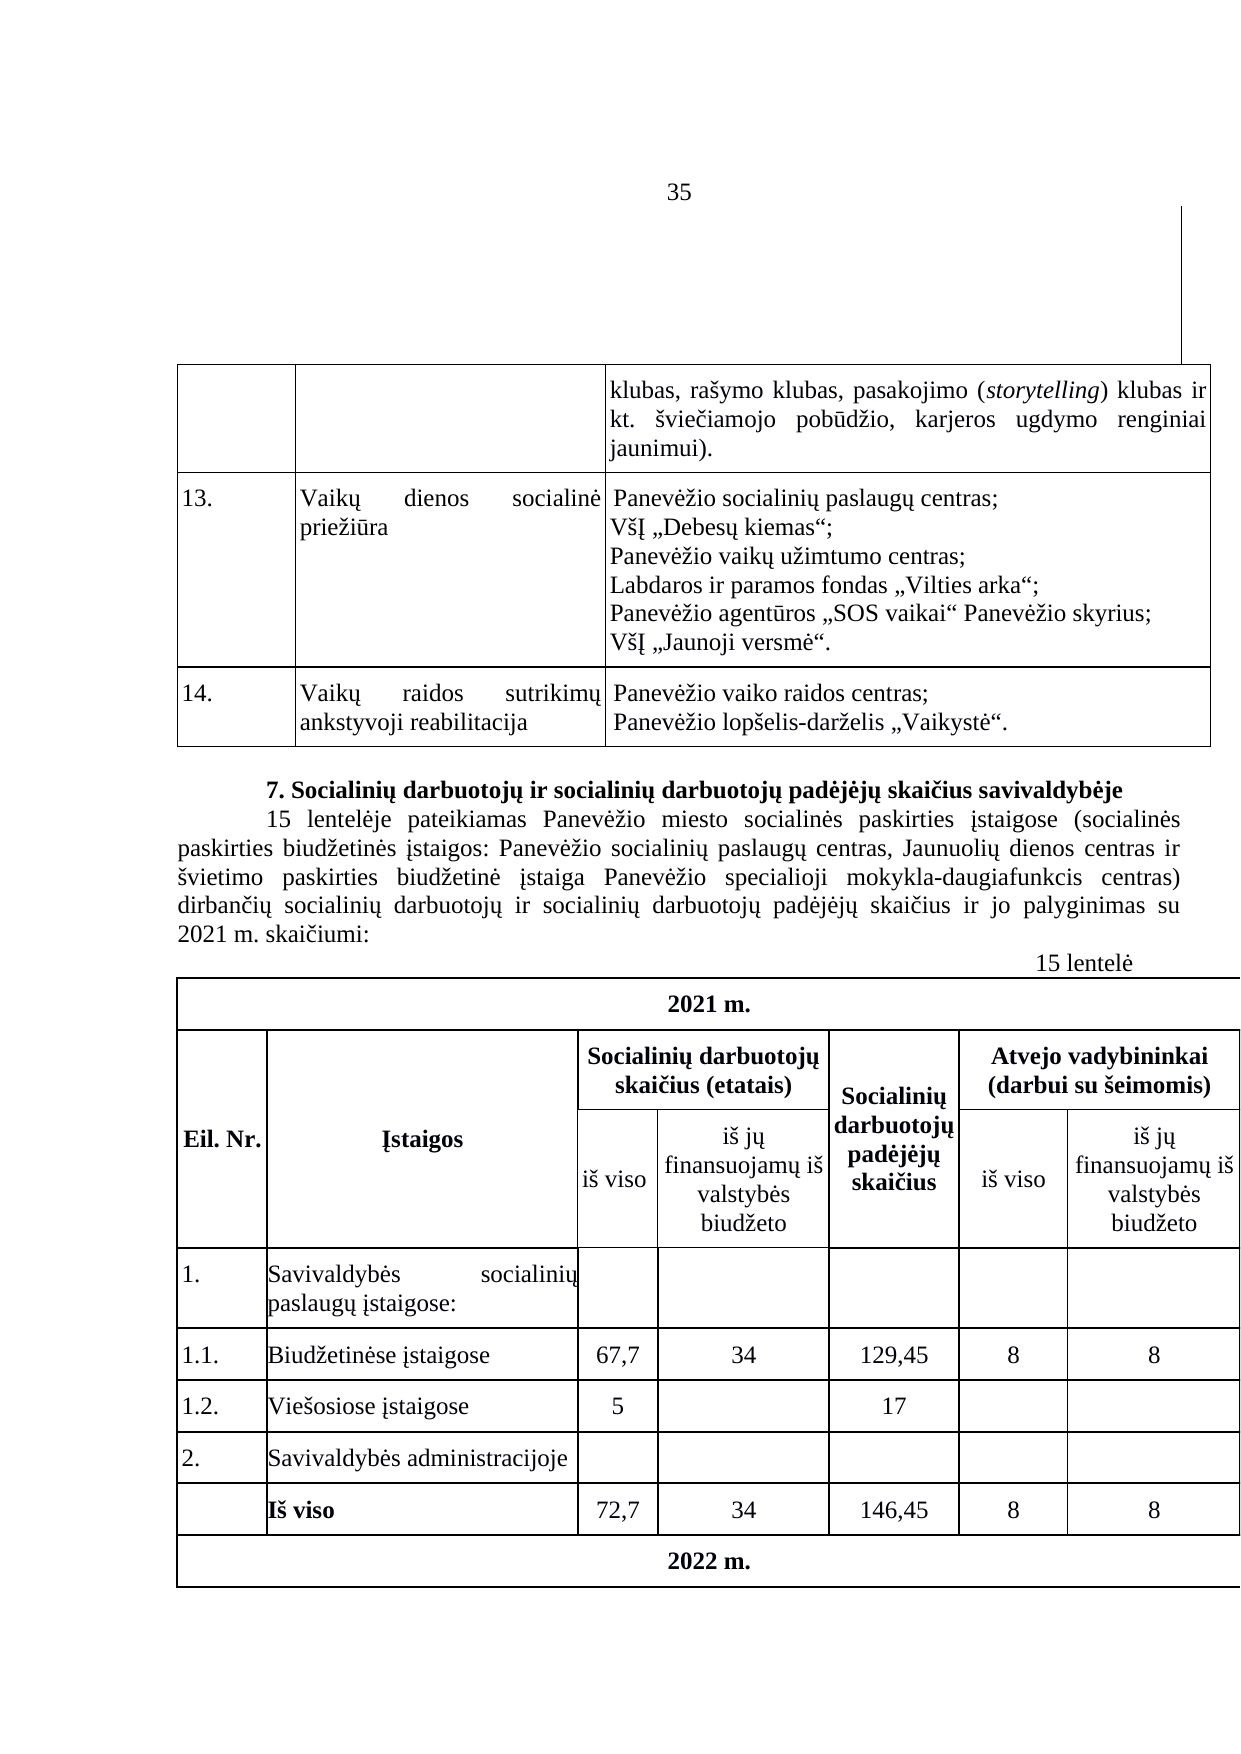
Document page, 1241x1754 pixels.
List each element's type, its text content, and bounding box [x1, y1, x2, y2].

table_cell [178, 365, 295, 472]
table_cell Socialinių darbuotojų skaičius (etatais) [579, 1098, 828, 1109]
table_cell [579, 1288, 657, 1327]
table_cell Panevėžio vaiko raidos centras; Panevėžio lopšelis-darželis „Vaikystė“. [606, 668, 1210, 746]
table_cell 1.2. [178, 1381, 266, 1431]
table_cell iš jų finansuojamų iš valstybės biudžeto [658, 1236, 828, 1247]
table_cell [830, 1433, 958, 1443]
table_cell 2. [178, 1433, 266, 1482]
table_cell [1068, 1249, 1239, 1274]
table_cell [579, 1248, 657, 1259]
table_cell 17 [830, 1420, 958, 1431]
table_cell 72,7 [579, 1484, 657, 1495]
table_cell [1068, 1420, 1239, 1431]
table_cell 8 [1068, 1329, 1239, 1379]
table_cell [1068, 1381, 1239, 1391]
table_cell Iš viso [268, 1523, 577, 1534]
table_cell 146,45 [830, 1484, 958, 1495]
table_cell [960, 1472, 1067, 1482]
table_cell 34 [659, 1523, 828, 1534]
table_cell 72,7 [579, 1523, 657, 1534]
table_cell 5 [579, 1381, 657, 1391]
table_cell 129,45 [830, 1329, 958, 1379]
table_cell 8 [960, 1523, 1067, 1534]
table_cell 17 [830, 1381, 958, 1391]
table_cell Viešosiose įstaigose [268, 1381, 577, 1391]
table_cell 34 [659, 1329, 828, 1379]
table_cell [579, 1433, 657, 1443]
table_cell Savivaldybės administracijoje [268, 1472, 577, 1482]
table_cell Įstaigos [268, 1031, 577, 1124]
table_cell iš jų finansuojamų iš valstybės biudžeto [1068, 1110, 1239, 1247]
table_cell 8 [1068, 1523, 1239, 1534]
table_cell 8 [1068, 1484, 1239, 1495]
table_cell [659, 1288, 828, 1327]
table_cell [830, 1249, 958, 1327]
table_cell iš jų finansuojamų iš valstybės biudžeto [658, 1110, 828, 1121]
table_cell Viešosiose įstaigose [268, 1420, 577, 1431]
table_cell 1.1. [178, 1329, 266, 1379]
table_cell 8 [960, 1484, 1067, 1495]
table_cell Iš viso [268, 1484, 577, 1495]
table_cell [579, 1472, 657, 1482]
table_cell 5 [579, 1420, 657, 1431]
table_cell [1068, 1472, 1239, 1482]
table_cell 8 [960, 1329, 1067, 1379]
table_cell Vaikų raidos sutrikimų ankstyvoji reabilitacija [296, 668, 605, 746]
table_cell [659, 1248, 828, 1259]
table_cell Biudžetinėse įstaigose [268, 1329, 577, 1340]
text 7. Socialinių darbuotojų ir socialinių darbuotojų padėjėjų skaičius savivaldybėje [177, 776, 1181, 804]
table_cell Savivaldybės socialinių paslaugų įstaigose: [268, 1249, 577, 1259]
table_cell 14. [178, 668, 295, 746]
table_header 2021 m. [178, 979, 1240, 1028]
table_cell Įstaigos [268, 1153, 577, 1247]
table_cell [1068, 1433, 1239, 1443]
table_cell [659, 1472, 828, 1482]
table_cell iš viso [960, 1110, 1067, 1247]
table_cell [830, 1472, 958, 1482]
table_cell Eil. Nr. [178, 1031, 266, 1247]
table_cell 146,45 [830, 1523, 958, 1534]
table_cell klubas, rašymo klubas, pasakojimo (storytelling) klubas ir kt. šviečiamojo pobūdžio, karjeros ugdymo renginiai jaunimui). [606, 365, 1210, 472]
text 15 lentelė [987, 948, 1181, 977]
table_cell 34 [659, 1484, 828, 1495]
table_cell 1. [178, 1249, 266, 1327]
table_cell Socialinių darbuotojų padėjėjų skaičius [830, 1196, 958, 1247]
table_cell [960, 1420, 1067, 1431]
table_cell Socialinių darbuotojų padėjėjų skaičius [830, 1031, 958, 1081]
table_cell Biudžetinėse įstaigose [268, 1368, 577, 1379]
table_cell [960, 1302, 1067, 1327]
table_cell [960, 1433, 1067, 1443]
table_cell 13. [178, 473, 295, 666]
table_cell Savivaldybės socialinių paslaugų įstaigose: [268, 1317, 577, 1327]
table_cell [659, 1433, 828, 1443]
table_cell 67,7 [579, 1329, 657, 1379]
text 15 lentelėje pateikiamas Panevėžio miesto socialinės paskirties įstaigose (socialinės paskirties biudžetinės įstaigos: Panevėžio socialinių paslaugų centras, Jaunuolių dienos centras ir švietimo paskirties biudžetinė įstaiga Panevėžio specialioji mokykla-daugiafunkcis centras) dirbančių socialinių darbuotojų ir socialinių darbuotojų padėjėjų skaičius ir jo palyginimas su 2021 m. skaičiumi: [177, 804, 1181, 948]
table_cell Panevėžio socialinių paslaugų centras; VšĮ „Debesų kiemas“; Panevėžio vaikų užimtumo centras; Labdaros ir paramos fondas „Vilties arka“; Panevėžio agentūros „SOS vaikai“ Panevėžio skyrius; VšĮ „Jaunoji versmė“. [606, 473, 1210, 666]
table_cell [1068, 1302, 1239, 1327]
table_cell [296, 365, 605, 472]
table_cell [659, 1420, 828, 1431]
table_cell [960, 1381, 1067, 1391]
table_cell Socialinių darbuotojų skaičius (etatais) [579, 1031, 828, 1041]
table_cell Vaikų dienos socialinė priežiūra [296, 473, 605, 666]
table_cell Atvejo vadybininkai (darbui su šeimomis) [960, 1031, 1239, 1041]
table_cell [960, 1249, 1067, 1274]
table_cell [178, 1484, 266, 1534]
table_cell iš viso [578, 1110, 657, 1247]
table_cell [659, 1381, 828, 1391]
table_cell 2022 m. [178, 1536, 1240, 1586]
table_cell Savivaldybės administracijoje [268, 1433, 577, 1443]
table_cell Atvejo vadybininkai (darbui su šeimomis) [960, 1098, 1239, 1109]
